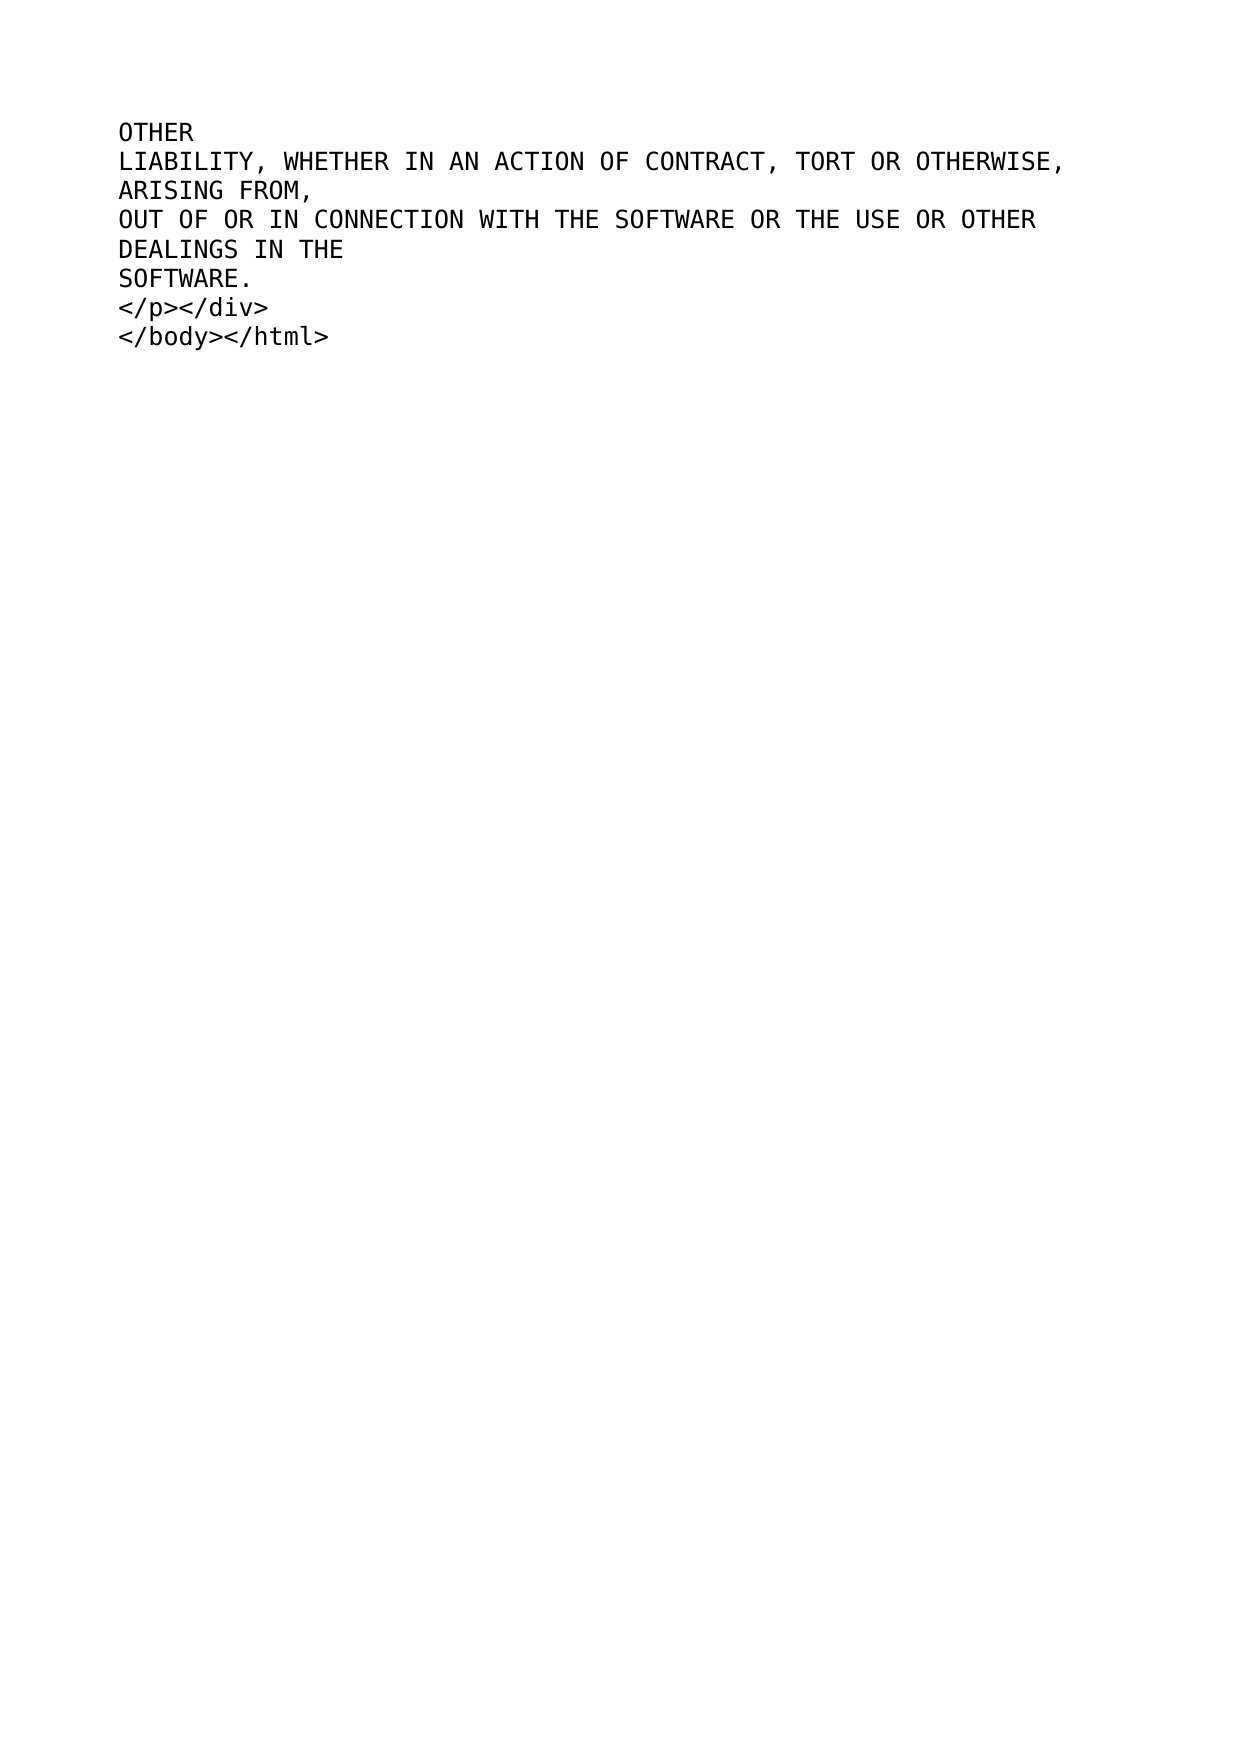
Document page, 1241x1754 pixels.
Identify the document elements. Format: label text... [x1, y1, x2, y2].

text OTHER LIABILITY, WHETHER IN AN ACTION OF CONTRACT, TORT OR OTHERWISE, ARISING FROM, OUT OF OR IN CONNECTION WITH THE SOFTWARE OR THE USE OR OTHER DEALINGS IN THE SOFTWARE. </p></div> </body></html> [118, 118, 1122, 351]
